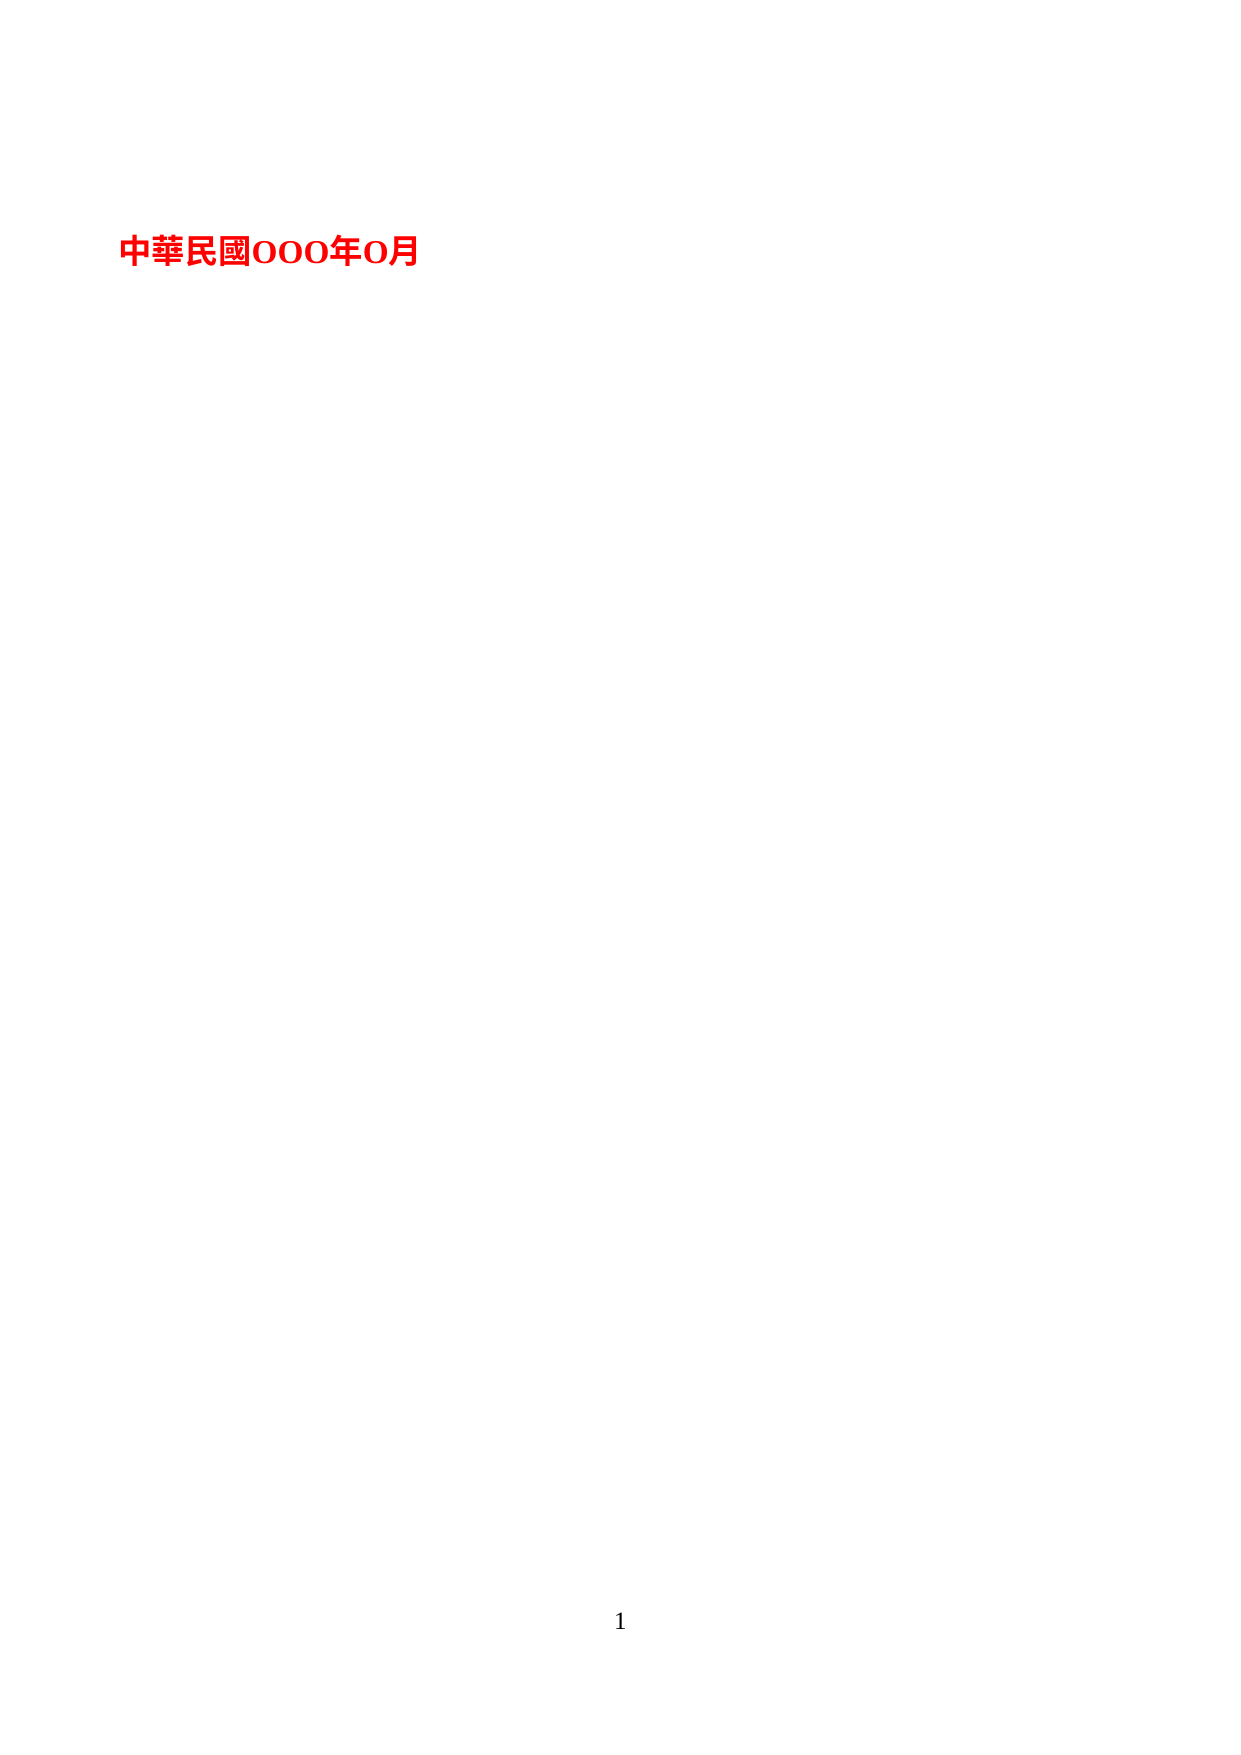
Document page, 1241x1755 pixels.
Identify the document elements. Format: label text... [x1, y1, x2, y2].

text 中華民國OOO年O月 [118, 208, 1122, 270]
